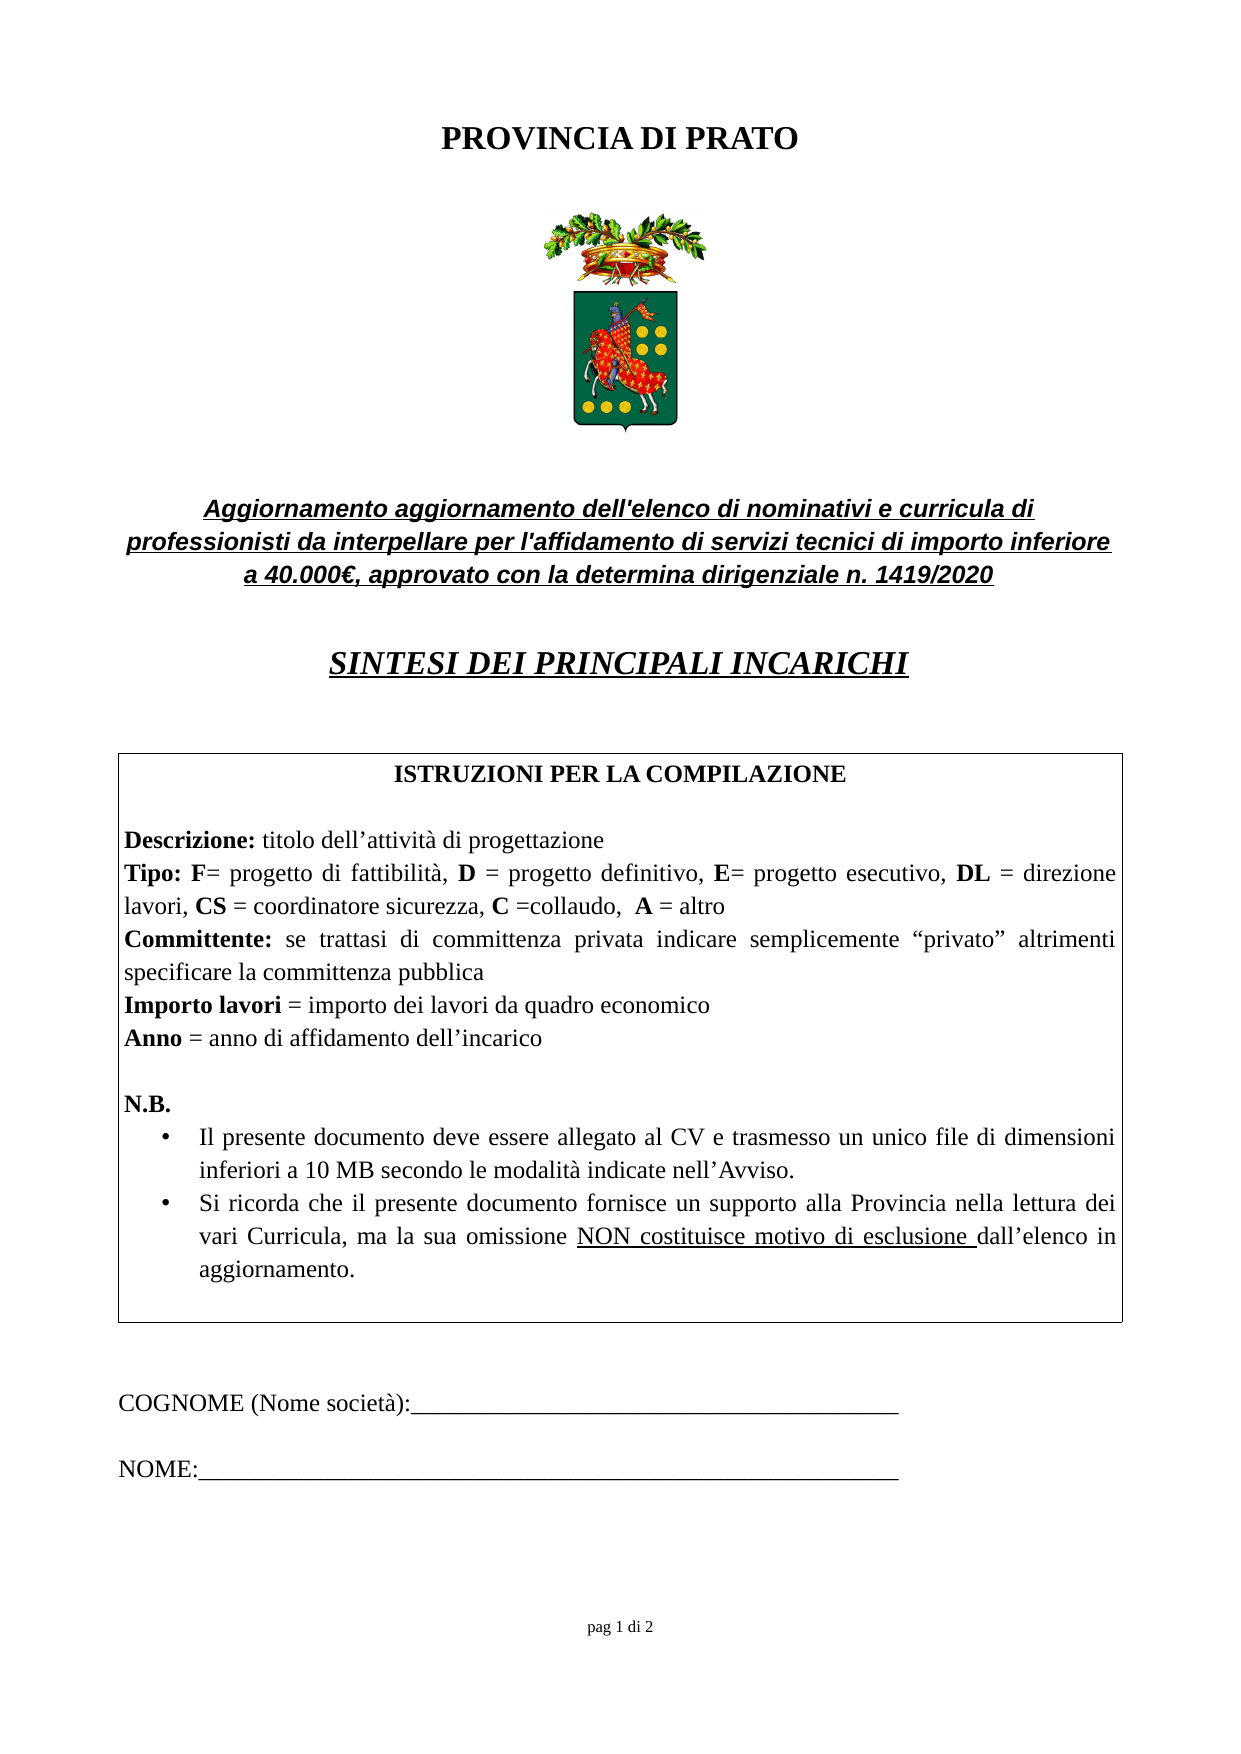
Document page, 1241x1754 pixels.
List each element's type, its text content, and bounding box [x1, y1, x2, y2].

text NOME:________________________________________________________ [118, 1454, 1122, 1483]
table_header ISTRUZIONI PER LA COMPILAZIONE Descrizione: titolo dell’attività di progettazione Tipo: F= progetto di fattibilità, D = progetto definitivo, E= progetto esecutivo, DL = direzione lavori, CS = coordinatore sicurezza, C =collaudo, A = altro Committente: se trattasi di committenza privata indicare semplicemente “privato” altrimenti specificare la committenza pubblica Importo lavori = importo dei lavori da quadro economico Anno = anno di affidamento dell’incarico N.B. Il presente documento deve essere allegato al CV e trasmesso un unico file di dimensioni inferiori a 10 MB secondo le modalità indicate nell’Avviso. Si ricorda che il presente documento fornisce un supporto alla Provincia nella lettura dei vari Curricula, ma la sua omissione NON costituisce motivo di esclusione dall’elenco in aggiornamento. [119, 754, 1122, 1322]
text Aggiornamento aggiornamento dell'elenco di nominativi e curricula di professionisti da interpellare per l'affidamento di servizi tecnici di importo inferiore a 40.000€, approvato con la determina dirigenziale n. 1419/2020 [118, 494, 1122, 589]
text PROVINCIA DI PRATO [118, 118, 1122, 156]
text COGNOME (Nome società):_______________________________________ [118, 1388, 1122, 1417]
text SINTESI DEI PRINCIPALI INCARICHI [118, 643, 1122, 682]
picture [543, 212, 707, 433]
